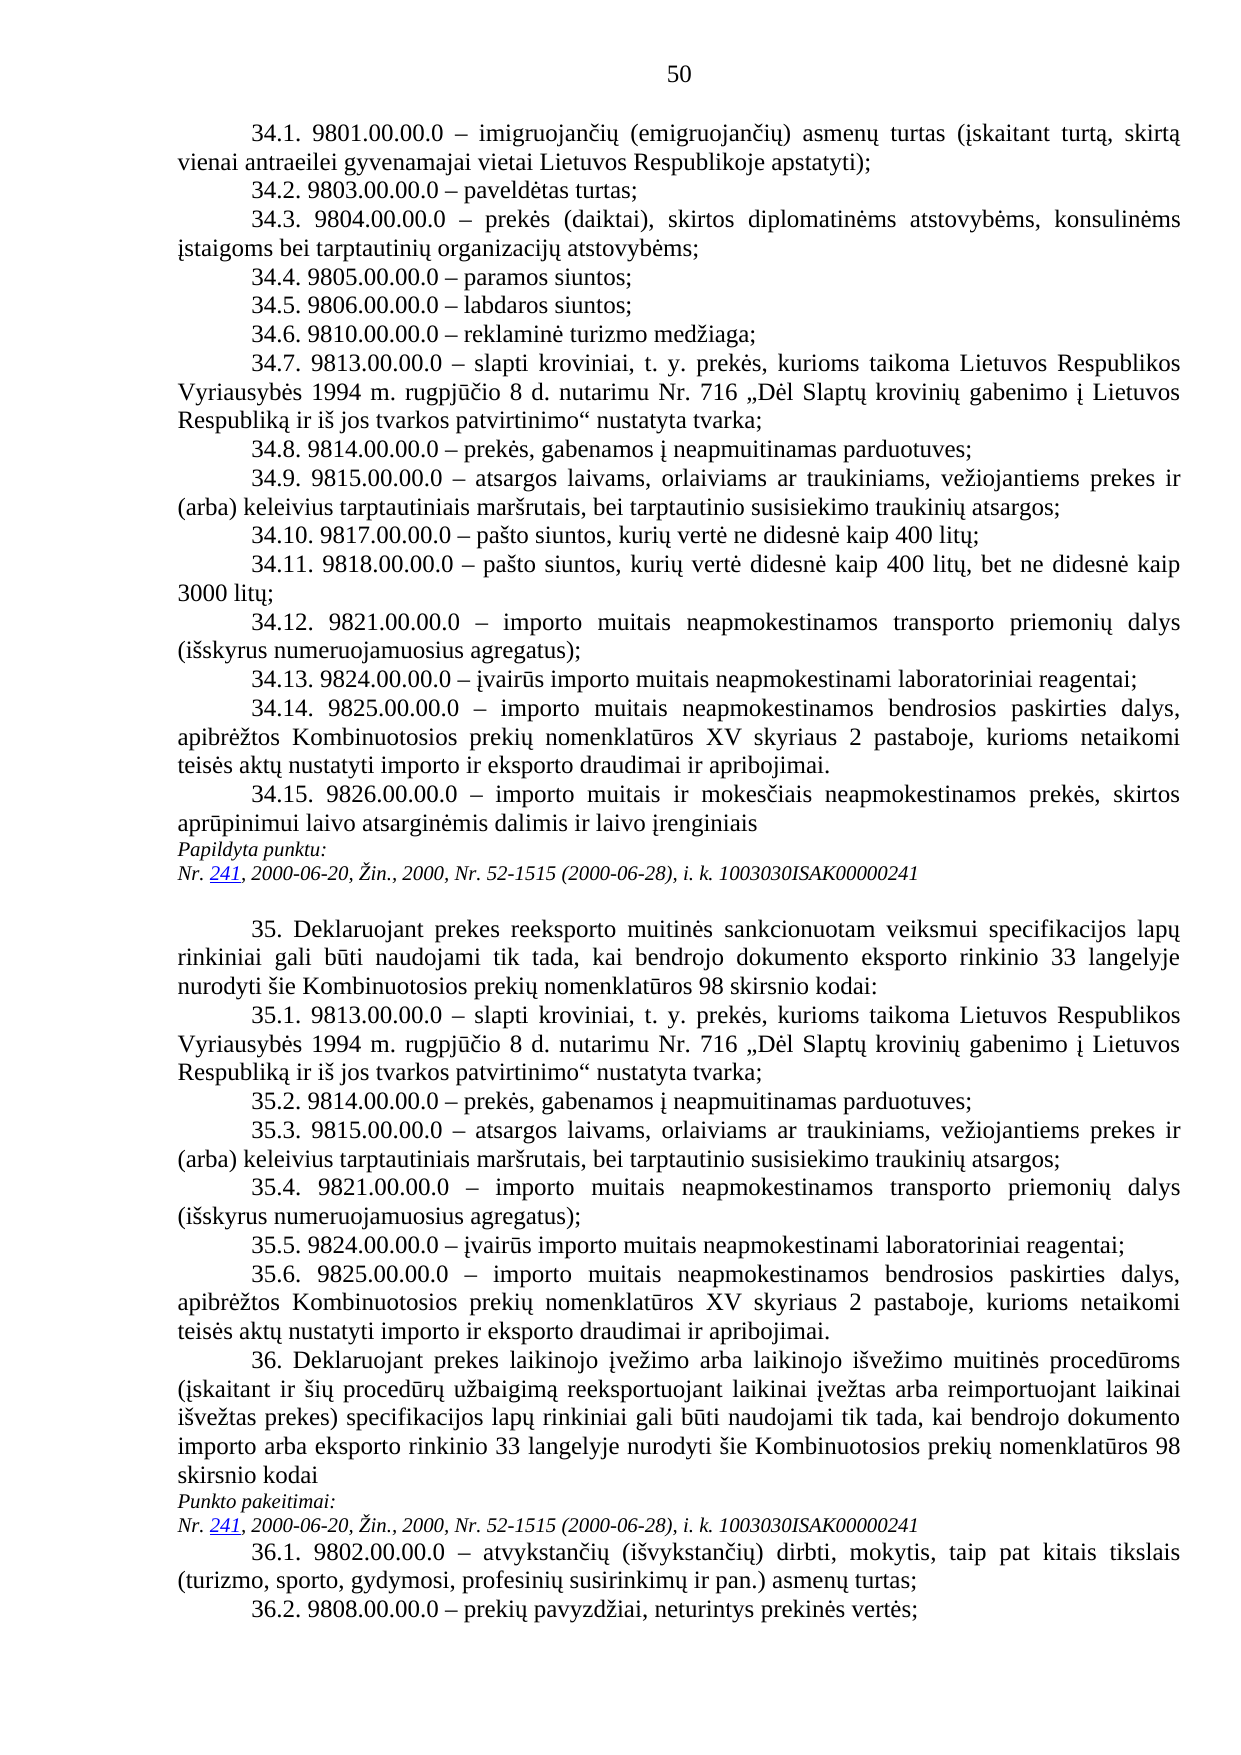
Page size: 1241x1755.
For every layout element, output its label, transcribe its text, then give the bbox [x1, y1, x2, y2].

text Nr. 241, 2000-06-20, Žin., 2000, Nr. 52-1515 (2000-06-28), i. k. 1003030ISAK00000241 [177, 1513, 1181, 1537]
text 34.9. 9815.00.00.0 – atsargos laivams, orlaiviams ar traukiniams, vežiojantiems prekes ir (arba) keleivius tarptautiniais maršrutais, bei tarptautinio susisiekimo traukinių atsargos; [177, 463, 1181, 521]
text 35. Deklaruojant prekes reeksporto muitinės sankcionuotam veiksmui specifikacijos lapų rinkiniai gali būti naudojami tik tada, kai bendrojo dokumento eksporto rinkinio 33 langelyje nurodyti šie Kombinuotosios prekių nomenklatūros 98 skirsnio kodai: [177, 914, 1181, 1000]
text 34.8. 9814.00.00.0 – prekės, gabenamos į neapmuitinamas parduotuves; [177, 434, 1181, 463]
text 35.6. 9825.00.00.0 – importo muitais neapmokestinamos bendrosios paskirties dalys, apibrėžtos Kombinuotosios prekių nomenklatūros XV skyriaus 2 pastaboje, kurioms netaikomi teisės aktų nustatyti importo ir eksporto draudimai ir apribojimai. [177, 1259, 1181, 1345]
text 34.15. 9826.00.00.0 – importo muitais ir mokesčiais neapmokestinamos prekės, skirtos aprūpinimui laivo atsarginėmis dalimis ir laivo įrenginiais [177, 779, 1181, 837]
text 34.1. 9801.00.00.0 – imigruojančių (emigruojančių) asmenų turtas (įskaitant turtą, skirtą vienai antraeilei gyvenamajai vietai Lietuvos Respublikoje apstatyti); [177, 118, 1181, 176]
text Punkto pakeitimai: [177, 1489, 1181, 1513]
text 34.13. 9824.00.00.0 – įvairūs importo muitais neapmokestinami laboratoriniai reagentai; [177, 664, 1181, 693]
text 34.12. 9821.00.00.0 – importo muitais neapmokestinamos transporto priemonių dalys (išskyrus numeruojamuosius agregatus); [177, 607, 1181, 664]
text 35.3. 9815.00.00.0 – atsargos laivams, orlaiviams ar traukiniams, vežiojantiems prekes ir (arba) keleivius tarptautiniais maršrutais, bei tarptautinio susisiekimo traukinių atsargos; [177, 1115, 1181, 1172]
text 36.2. 9808.00.00.0 – prekių pavyzdžiai, neturintys prekinės vertės; [177, 1594, 1181, 1623]
text 34.2. 9803.00.00.0 – paveldėtas turtas; [177, 176, 1181, 204]
text 34.11. 9818.00.00.0 – pašto siuntos, kurių vertė didesnė kaip 400 litų, bet ne didesnė kaip 3000 litų; [177, 549, 1181, 607]
text 34.7. 9813.00.00.0 – slapti kroviniai, t. y. prekės, kurioms taikoma Lietuvos Respublikos Vyriausybės 1994 m. rugpjūčio 8 d. nutarimu Nr. 716 „Dėl Slaptų krovinių gabenimo į Lietuvos Respubliką ir iš jos tvarkos patvirtinimo“ nustatyta tvarka; [177, 348, 1181, 434]
text Nr. 241, 2000-06-20, Žin., 2000, Nr. 52-1515 (2000-06-28), i. k. 1003030ISAK00000241 [177, 861, 1181, 885]
text 34.3. 9804.00.00.0 – prekės (daiktai), skirtos diplomatinėms atstovybėms, konsulinėms įstaigoms bei tarptautinių organizacijų atstovybėms; [177, 204, 1181, 262]
text 34.14. 9825.00.00.0 – importo muitais neapmokestinamos bendrosios paskirties dalys, apibrėžtos Kombinuotosios prekių nomenklatūros XV skyriaus 2 pastaboje, kurioms netaikomi teisės aktų nustatyti importo ir eksporto draudimai ir apribojimai. [177, 693, 1181, 779]
text 34.4. 9805.00.00.0 – paramos siuntos; [177, 262, 1181, 291]
text Papildyta punktu: [177, 837, 1181, 861]
text 35.5. 9824.00.00.0 – įvairūs importo muitais neapmokestinami laboratoriniai reagentai; [177, 1230, 1181, 1259]
text 36. Deklaruojant prekes laikinojo įvežimo arba laikinojo išvežimo muitinės procedūroms (įskaitant ir šių procedūrų užbaigimą reeksportuojant laikinai įvežtas arba reimportuojant laikinai išvežtas prekes) specifikacijos lapų rinkiniai gali būti naudojami tik tada, kai bendrojo dokumento importo arba eksporto rinkinio 33 langelyje nurodyti šie Kombinuotosios prekių nomenklatūros 98 skirsnio kodai [177, 1345, 1181, 1489]
text 36.1. 9802.00.00.0 – atvykstančių (išvykstančių) dirbti, mokytis, taip pat kitais tikslais (turizmo, sporto, gydymosi, profesinių susirinkimų ir pan.) asmenų turtas; [177, 1537, 1181, 1594]
text 34.5. 9806.00.00.0 – labdaros siuntos; [177, 291, 1181, 319]
text 35.2. 9814.00.00.0 – prekės, gabenamos į neapmuitinamas parduotuves; [177, 1086, 1181, 1115]
text 35.1. 9813.00.00.0 – slapti kroviniai, t. y. prekės, kurioms taikoma Lietuvos Respublikos Vyriausybės 1994 m. rugpjūčio 8 d. nutarimu Nr. 716 „Dėl Slaptų krovinių gabenimo į Lietuvos Respubliką ir iš jos tvarkos patvirtinimo“ nustatyta tvarka; [177, 1000, 1181, 1086]
text 35.4. 9821.00.00.0 – importo muitais neapmokestinamos transporto priemonių dalys (išskyrus numeruojamuosius agregatus); [177, 1172, 1181, 1230]
text 34.6. 9810.00.00.0 – reklaminė turizmo medžiaga; [177, 319, 1181, 348]
text 34.10. 9817.00.00.0 – pašto siuntos, kurių vertė ne didesnė kaip 400 litų; [177, 521, 1181, 549]
